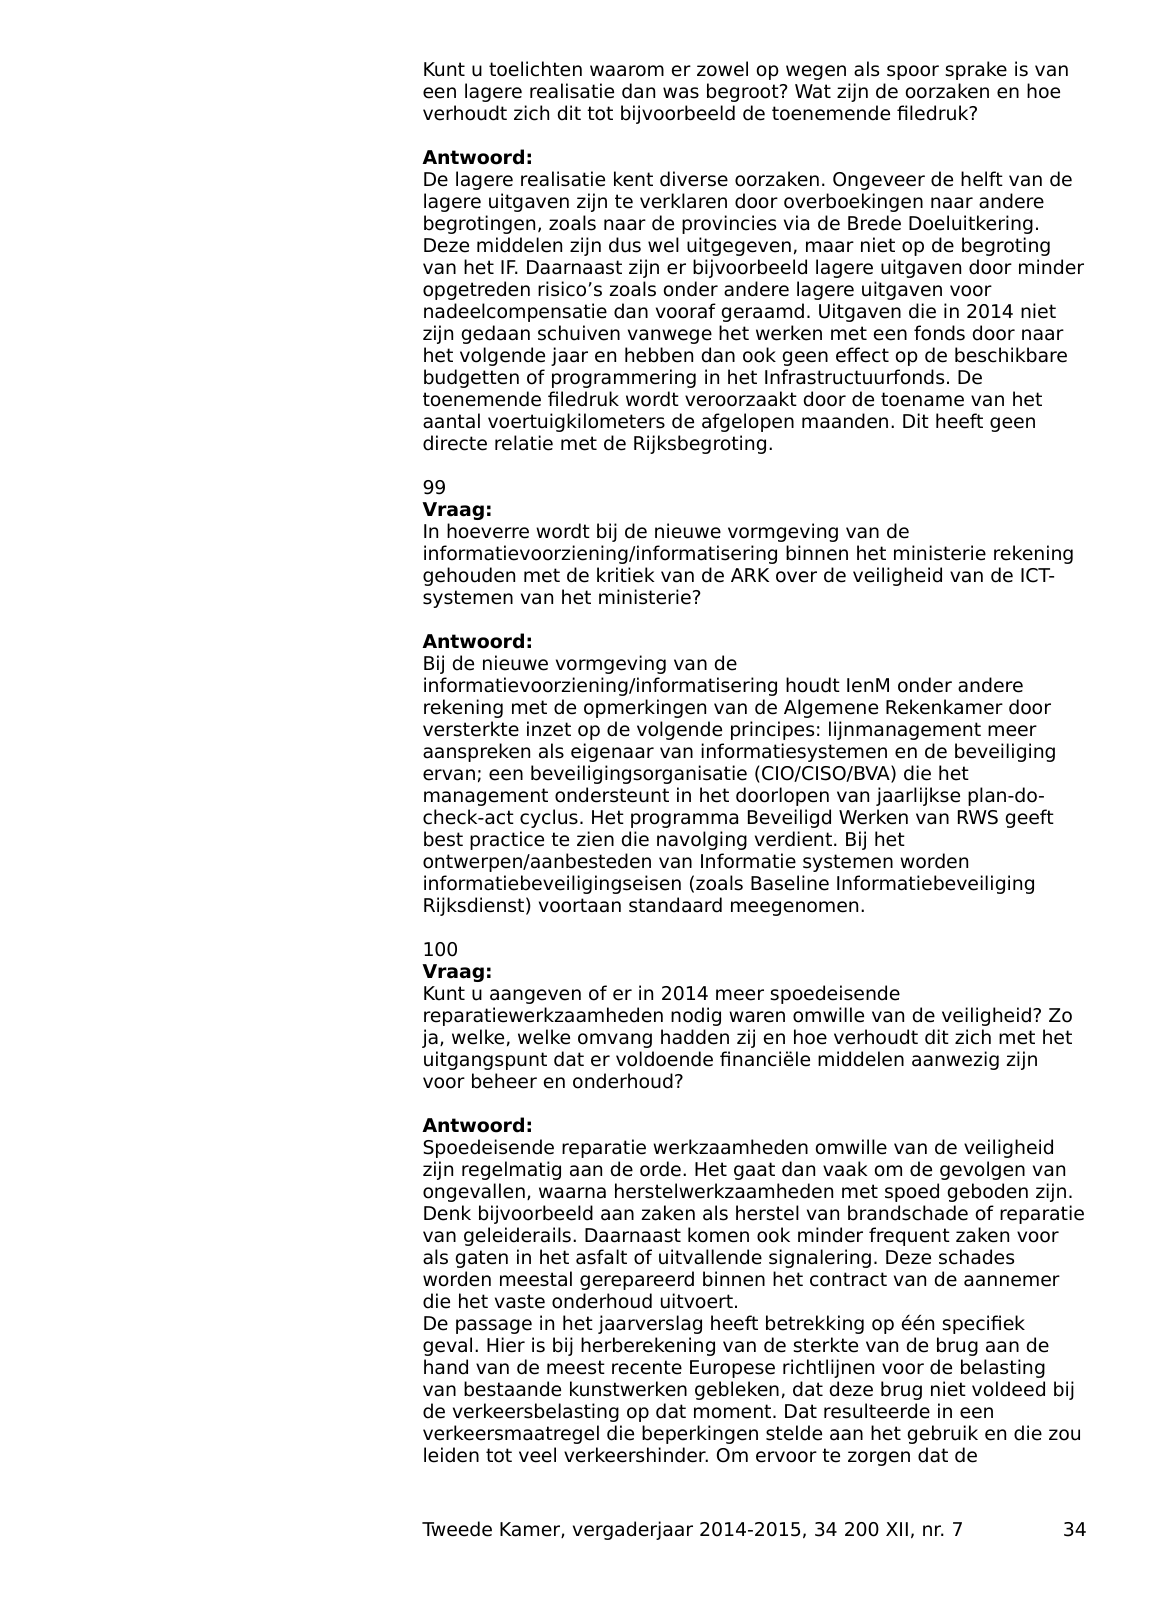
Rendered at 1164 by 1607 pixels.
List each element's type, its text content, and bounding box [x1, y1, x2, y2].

text De lagere realisatie kent diverse oorzaken. Ongeveer de helft van de lagere uitgaven zijn te verklaren door overboekingen naar andere begrotingen, zoals naar de provincies via de Brede Doeluitkering. Deze middelen zijn dus wel uitgegeven, maar niet op de begroting van het IF. Daarnaast zijn er bijvoorbeeld lagere uitgaven door minder opgetreden risico’s zoals onder andere lagere uitgaven voor nadeelcompensatie dan vooraf geraamd. Uitgaven die in 2014 niet zijn gedaan schuiven vanwege het werken met een fonds door naar het volgende jaar en hebben dan ook geen effect op de beschikbare budgetten of programmering in het Infrastructuurfonds. De toenemende filedruk wordt veroorzaakt door de toename van het aantal voertuigkilometers de afgelopen maanden. Dit heeft geen directe relatie met de Rijksbegroting. [422, 169, 1087, 455]
text 100 [422, 939, 1087, 961]
text Kunt u aangeven of er in 2014 meer spoedeisende reparatiewerkzaamheden nodig waren omwille van de veiligheid? Zo ja, welke, welke omvang hadden zij en hoe verhoudt dit zich met het uitgangspunt dat er voldoende financiële middelen aanwezig zijn voor beheer en onderhoud? [422, 983, 1087, 1093]
text Antwoord: [422, 147, 1087, 169]
text Bij de nieuwe vormgeving van de informatievoorziening/informatisering houdt IenM onder andere rekening met de opmerkingen van de Algemene Rekenkamer door versterkte inzet op de volgende principes: lijnmanagement meer aanspreken als eigenaar van informatiesystemen en de beveiliging ervan; een beveiligingsorganisatie (CIO/CISO/BVA) die het management ondersteunt in het doorlopen van jaarlijkse plan-do-check-act cyclus. Het programma Beveiligd Werken van RWS geeft best practice te zien die navolging verdient. Bij het ontwerpen/aanbesteden van Informatie systemen worden informatiebeveiligingseisen (zoals Baseline Informatiebeveiliging Rijksdienst) voortaan standaard meegenomen. [422, 653, 1087, 917]
text Kunt u toelichten waarom er zowel op wegen als spoor sprake is van een lagere realisatie dan was begroot? Wat zijn de oorzaken en hoe verhoudt zich dit tot bijvoorbeeld de toenemende filedruk? [422, 59, 1087, 125]
text In hoeverre wordt bij de nieuwe vormgeving van de informatievoorziening/informatisering binnen het ministerie rekening gehouden met de kritiek van de ARK over de veiligheid van de ICT-systemen van het ministerie? [422, 521, 1087, 609]
text 99 [422, 477, 1087, 499]
text Antwoord: [422, 1115, 1087, 1137]
text Spoedeisende reparatie werkzaamheden omwille van de veiligheid zijn regelmatig aan de orde. Het gaat dan vaak om de gevolgen van ongevallen, waarna herstelwerkzaamheden met spoed geboden zijn. Denk bijvoorbeeld aan zaken als herstel van brandschade of reparatie van geleiderails. Daarnaast komen ook minder frequent zaken voor als gaten in het asfalt of uitvallende signalering. Deze schades worden meestal gerepareerd binnen het contract van de aannemer die het vaste onderhoud uitvoert. [422, 1137, 1087, 1313]
text Vraag: [422, 499, 1087, 521]
text De passage in het jaarverslag heeft betrekking op één specifiek geval. Hier is bij herberekening van de sterkte van de brug aan de hand van de meest recente Europese richtlijnen voor de belasting van bestaande kunstwerken gebleken, dat deze brug niet voldeed bij de verkeersbelasting op dat moment. Dat resulteerde in een verkeersmaatregel die beperkingen stelde aan het gebruik en die zou leiden tot veel verkeershinder. Om ervoor te zorgen dat de [422, 1313, 1087, 1467]
text Vraag: [422, 961, 1087, 983]
text Antwoord: [422, 631, 1087, 653]
